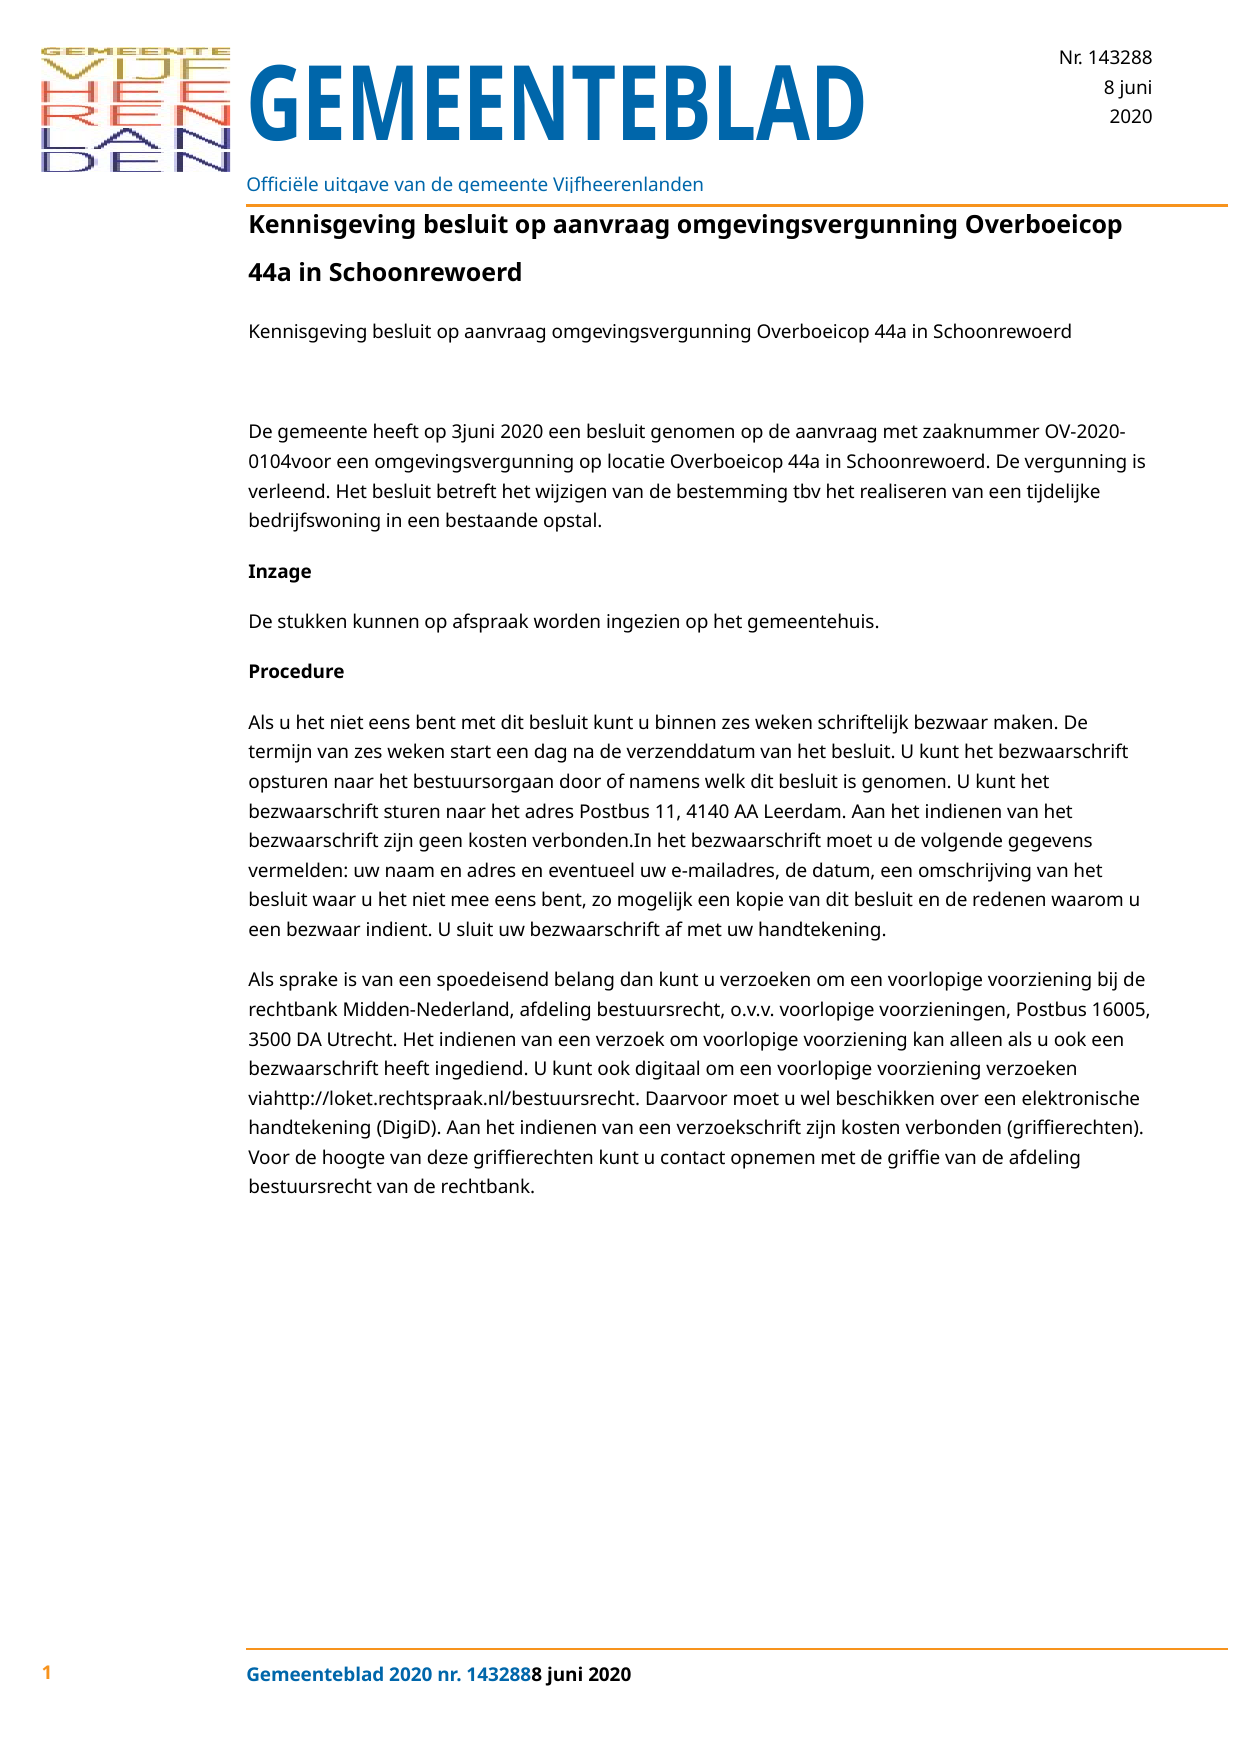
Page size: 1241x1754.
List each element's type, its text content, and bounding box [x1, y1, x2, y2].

text Als u het niet eens bent met dit besluit kunt u binnen zes weken schriftelijk bezwaar maken. De termijn van zes weken start een dag na de verzenddatum van het besluit. U kunt het bezwaarschrift opsturen naar het bestuursorgaan door of namens welk dit besluit is genomen. U kunt het bezwaarschrift sturen naar het adres Postbus 11, 4140 AA Leerdam. Aan het indienen van het bezwaarschrift zijn geen kosten verbonden.In het bezwaarschrift moet u de volgende gegevens vermelden: uw naam en adres en eventueel uw e-mailadres, de datum, een omschrijving van het besluit waar u het niet mee eens bent, zo mogelijk een kopie van dit besluit en de redenen waarom u een bezwaar indient. U sluit uw bezwaarschrift af met uw handtekening. [248, 709, 1152, 942]
text Kennisgeving besluit op aanvraag omgevingsvergunning Overboeicop 44a in Schoonrewoerd [248, 207, 1152, 288]
text Kennisgeving besluit op aanvraag omgevingsvergunning Overboeicop 44a in Schoonrewoerd [248, 318, 1152, 344]
text Als sprake is van een spoedeisend belang dan kunt u verzoeken om een voorlopige voorziening bij de rechtbank Midden-Nederland, afdeling bestuursrecht, o.v.v. voorlopige voorzieningen, Postbus 16005, 3500 DA Utrecht. Het indienen van een verzoek om voorlopige voorziening kan alleen als u ook een bezwaarschrift heeft ingediend. U kunt ook digitaal om een voorlopige voorziening verzoeken viahttp://loket.rechtspraak.nl/bestuursrecht. Daarvoor moet u wel beschikken over een elektronische handtekening (DigiD). Aan het indienen van een verzoekschrift zijn kosten verbonden (griffierechten). Voor de hoogte van deze griffierechten kunt u contact opnemen met de griffie van de afdeling bestuursrecht van de rechtbank. [248, 967, 1152, 1199]
text Procedure [248, 659, 1152, 684]
text De stukken kunnen op afspraak worden ingezien op het gemeentehuis. [248, 608, 1152, 634]
text Inzage [248, 558, 1152, 584]
text De gemeente heeft op 3juni 2020 een besluit genomen op de aanvraag met zaaknummer OV-2020-0104voor een omgevingsvergunning op locatie Overboeicop 44a in Schoonrewoerd. De vergunning is verleend. Het besluit betreft het wijzigen van de bestemming tbv het realiseren van een tijdelijke bedrijfswoning in een bestaande opstal. [248, 419, 1152, 533]
picture [41, 47, 231, 172]
